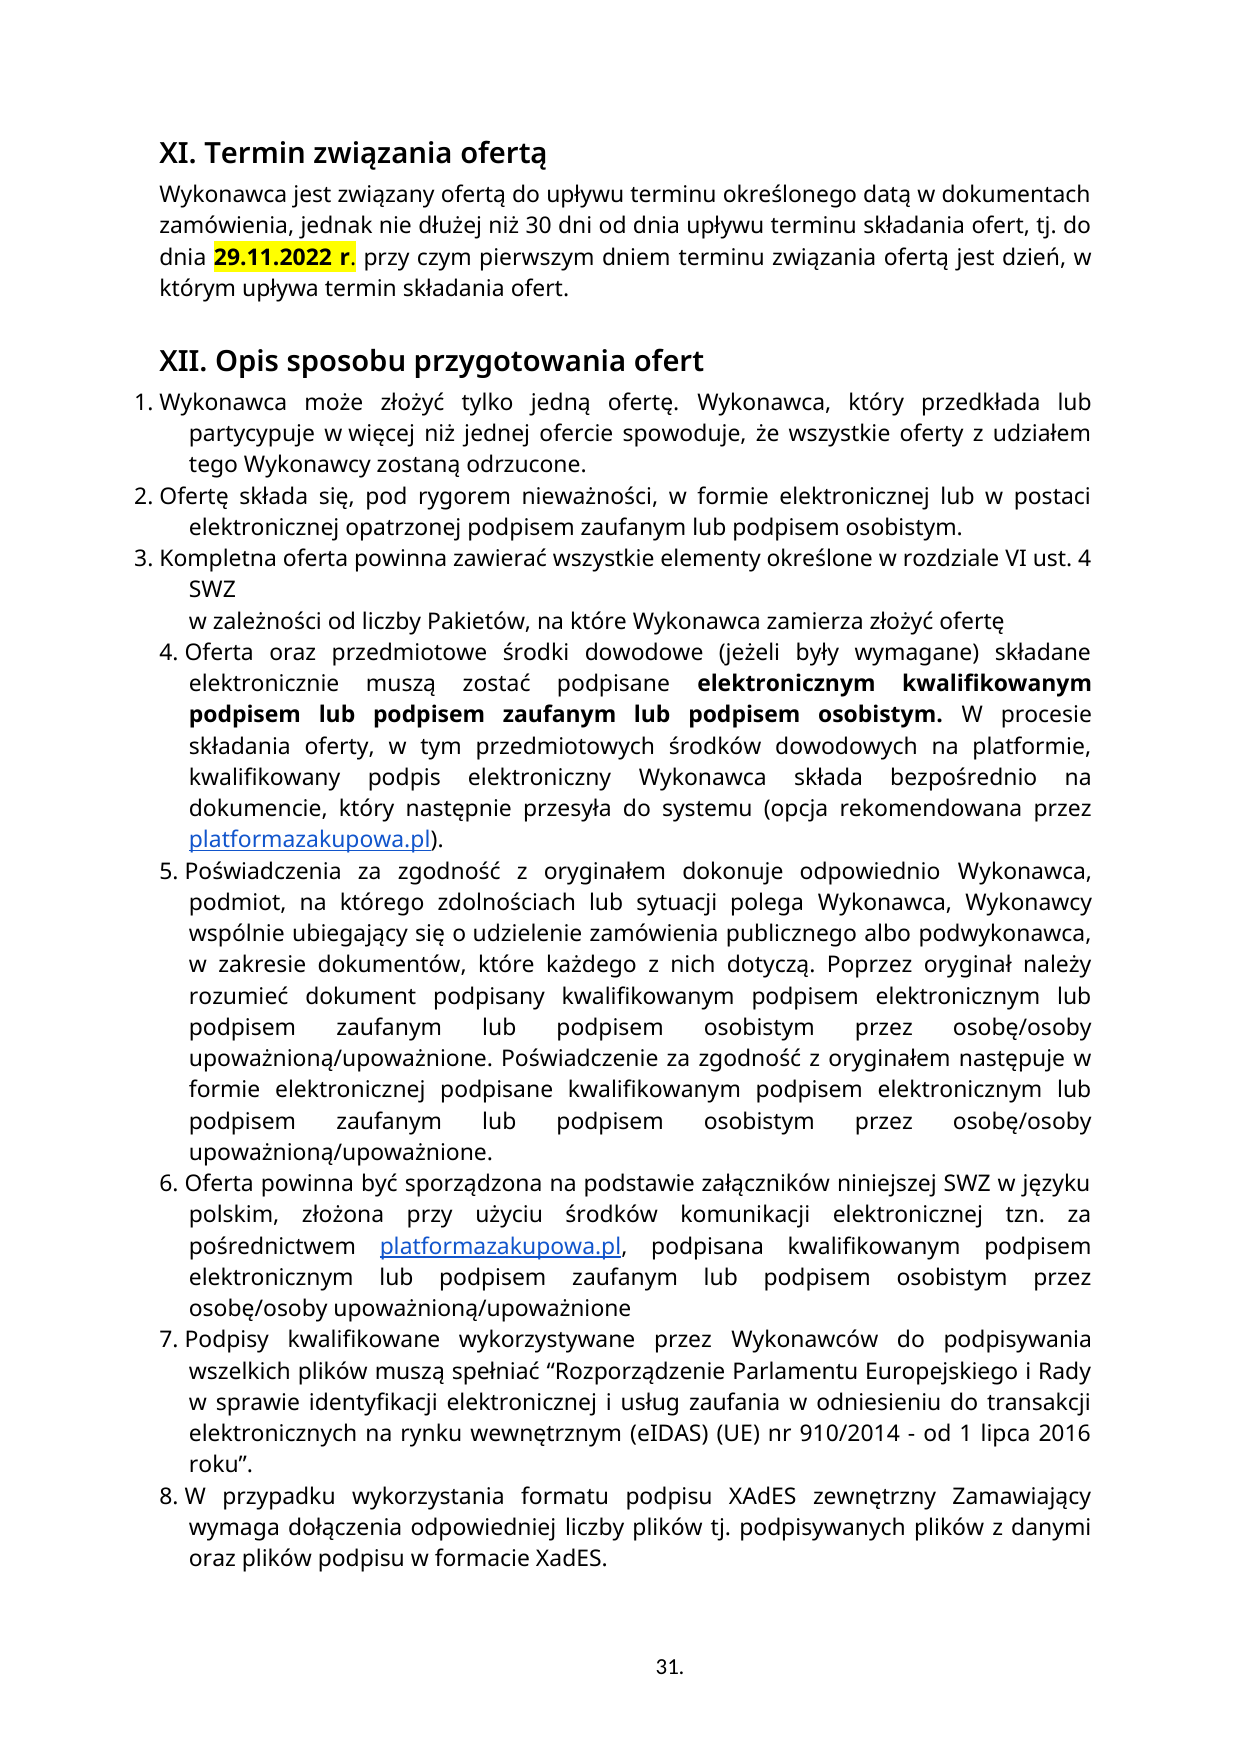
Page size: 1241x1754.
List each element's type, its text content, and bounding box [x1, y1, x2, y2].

list Ofertę składa się, pod rygorem nieważności, w formie elektronicznej lub w postaci elektronicznej opatrzonej podpisem zaufanym lub podpisem osobistym. [159, 480, 1092, 542]
list Oferta oraz przedmiotowe środki dowodowe (jeżeli były wymagane) składane elektronicznie muszą zostać podpisane elektronicznym kwalifikowanym podpisem lub podpisem zaufanym lub podpisem osobistym. W procesie składania oferty, w tym przedmiotowych środków dowodowych na platformie, kwalifikowany podpis elektroniczny Wykonawca składa bezpośrednio na dokumencie, który następnie przesyła do systemu (opcja rekomendowana przez platformazakupowa.pl). [159, 636, 1092, 855]
list Wykonawca może złożyć tylko jedną ofertę. Wykonawca, który przedkłada lub partycypuje w więcej niż jednej ofercie spowoduje, że wszystkie oferty z udziałem tego Wykonawcy zostaną odrzucone. [159, 386, 1092, 480]
list W przypadku wykorzystania formatu podpisu XAdES zewnętrzny Zamawiający wymaga dołączenia odpowiedniej liczby plików tj. podpisywanych plików z danymi oraz plików podpisu w formacie XadES. [159, 1480, 1092, 1573]
list Poświadczenia za zgodność z oryginałem dokonuje odpowiednio Wykonawca, podmiot, na którego zdolnościach lub sytuacji polega Wykonawca, Wykonawcy wspólnie ubiegający się o udzielenie zamówienia publicznego albo podwykonawca, w zakresie dokumentów, które każdego z nich dotyczą. Poprzez oryginał należy rozumieć dokument podpisany kwalifikowanym podpisem elektronicznym lub podpisem zaufanym lub podpisem osobistym przez osobę/osoby upoważnioną/upoważnione. Poświadczenie za zgodność z oryginałem następuje w formie elektronicznej podpisane kwalifikowanym podpisem elektronicznym lub podpisem zaufanym lub podpisem osobistym przez osobę/osoby upoważnioną/upoważnione. [159, 855, 1092, 1167]
subtitle XI. Termin związania ofertą [159, 132, 1092, 172]
list Podpisy kwalifikowane wykorzystywane przez Wykonawców do podpisywania wszelkich plików muszą spełniać “Rozporządzenie Parlamentu Europejskiego i Rady w sprawie identyfikacji elektronicznej i usług zaufania w odniesieniu do transakcji elektronicznych na rynku wewnętrznym (eIDAS) (UE) nr 910/2014 - od 1 lipca 2016 roku”. [159, 1323, 1092, 1480]
list Kompletna oferta powinna zawierać wszystkie elementy określone w rozdziale VI ust. 4 SWZ w zależności od liczby Pakietów, na które Wykonawca zamierza złożyć ofertę [159, 542, 1092, 636]
list Wykonawca jest związany ofertą do upływu terminu określonego datą w dokumentach zamówienia, jednak nie dłużej niż 30 dni od dnia upływu terminu składania ofert, tj. do dnia 29.11.2022 r. przy czym pierwszym dniem terminu związania ofertą jest dzień, w którym upływa termin składania ofert. [159, 178, 1092, 303]
subtitle XII. Opis sposobu przygotowania ofert [159, 340, 1092, 380]
list Oferta powinna być sporządzona na podstawie załączników niniejszej SWZ w języku polskim, złożona przy użyciu środków komunikacji elektronicznej tzn. za pośrednictwem platformazakupowa.pl, podpisana kwalifikowanym podpisem elektronicznym lub podpisem zaufanym lub podpisem osobistym przez osobę/osoby upoważnioną/upoważnione [159, 1167, 1092, 1323]
